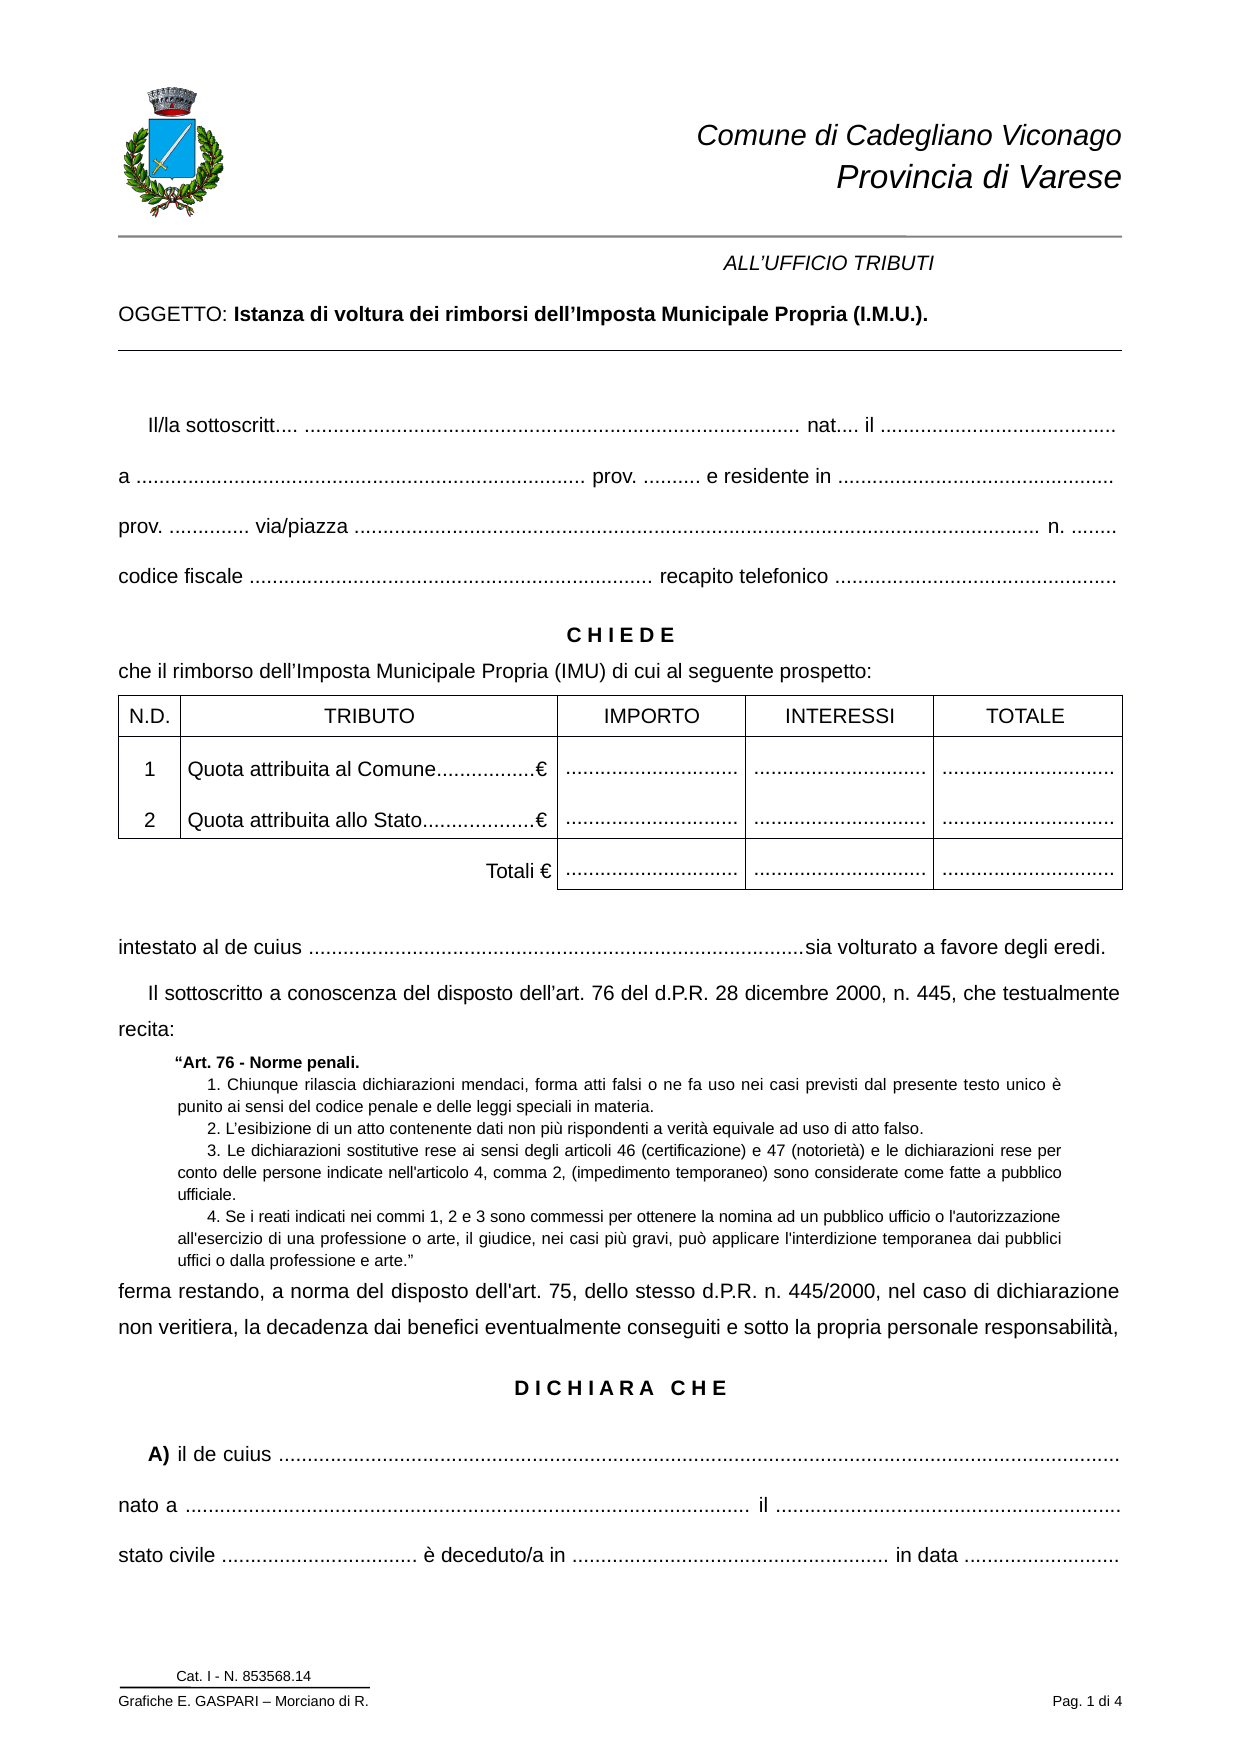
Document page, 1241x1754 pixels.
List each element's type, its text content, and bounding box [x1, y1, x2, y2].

table_cell .............................. [934, 839, 1122, 889]
table_cell .............................. [746, 737, 933, 787]
table_cell .............................. [934, 737, 1122, 787]
text 2. L’esibizione di un atto contenente dati non più rispondenti a verità equivale ad uso di atto falso. [177, 1119, 1063, 1138]
text 3. Le dichiarazioni sostitutive rese ai sensi degli articoli 46 (certificazione) e 47 (notorietà) e le dichiarazioni rese per conto delle persone indicate nell'articolo 4, comma 2, (impedimento temporaneo) sono considerate come fatte a pubblico ufficiale. [177, 1141, 1063, 1204]
text Comune di Cadegliano Viconago [224, 118, 1122, 152]
table_cell .............................. [558, 787, 745, 837]
text “Art. 76 - Norme penali. [174, 1053, 1122, 1072]
table_cell .............................. [746, 839, 933, 889]
text 1. Chiunque rilascia dichiarazioni mendaci, forma atti falsi o ne fa uso nei casi previsti dal presente testo unico è punito ai sensi del codice penale e delle leggi speciali in materia. [177, 1075, 1063, 1116]
text D I C H I A R A C H E [118, 1376, 1122, 1400]
table_cell [118, 839, 181, 889]
table_header N.D. [119, 696, 180, 736]
table_cell Quota attribuita allo Stato € [181, 787, 557, 837]
table_cell 2 [119, 787, 180, 837]
table_cell Quota attribuita al Comune € [181, 737, 557, 787]
table_header IMPORTO [558, 696, 745, 736]
table_cell Totali € [181, 839, 557, 889]
text che il rimborso dell’Imposta Municipale Propria (IMU) di cui al seguente prospetto: [118, 658, 1122, 682]
table_cell 1 [119, 737, 180, 787]
text intestato al de cuius ......................................................................................sia volturato a favore degli eredi. [118, 923, 1122, 962]
text 4. Se i reati indicati nei commi 1, 2 e 3 sono commessi per ottenere la nomina ad un pubblico ufficio o l'autorizzazione all'esercizio di una professione o arte, il giudice, nei casi più gravi, può applicare l'interdizione temporanea dai pubblici uffici o dalla professione e arte.” [177, 1207, 1063, 1270]
table_cell .............................. [558, 737, 745, 787]
table_cell .............................. [558, 839, 745, 889]
text Il sottoscritto a conoscenza del disposto dell’art. 76 del d.P.R. 28 dicembre 2000, n. 445, che testualmente recita: [118, 981, 1122, 1041]
text OGGETTO: Istanza di voltura dei rimborsi dell’Imposta Municipale Propria (I.M.U.). [118, 302, 1122, 326]
text ALL’UFFICIO TRIBUTI [723, 251, 1122, 275]
text Il/la sottoscritt.... ...................................................................................... nat.... il ......................................... a .............................................................................. prov. .......... e residente in ................................................ prov. .............. via/piazza ....................................................................................................................... n. ........ codice fiscale ...................................................................... recapito telefonico ................................................. [118, 401, 1122, 591]
text Provincia di Varese [224, 157, 1122, 195]
text C H I E D E [118, 623, 1122, 647]
table_header TOTALE [934, 696, 1122, 736]
picture [122, 87, 224, 219]
table_cell .............................. [746, 787, 933, 837]
table_header INTERESSI [746, 696, 933, 736]
list il de cuius .................................................................................................................................................. nato a .................................................................................................. il ............................................................ stato civile .................................. è deceduto/a in ....................................................... in data ........................... [118, 1431, 1122, 1570]
text ferma restando, a norma del disposto dell'art. 75, dello stesso d.P.R. n. 445/2000, nel caso di dichiarazione non veritiera, la decadenza dai benefici eventualmente conseguiti e sotto la propria personale responsabilità, [118, 1279, 1122, 1339]
table_header TRIBUTO [181, 696, 557, 736]
table_cell .............................. [934, 787, 1122, 837]
